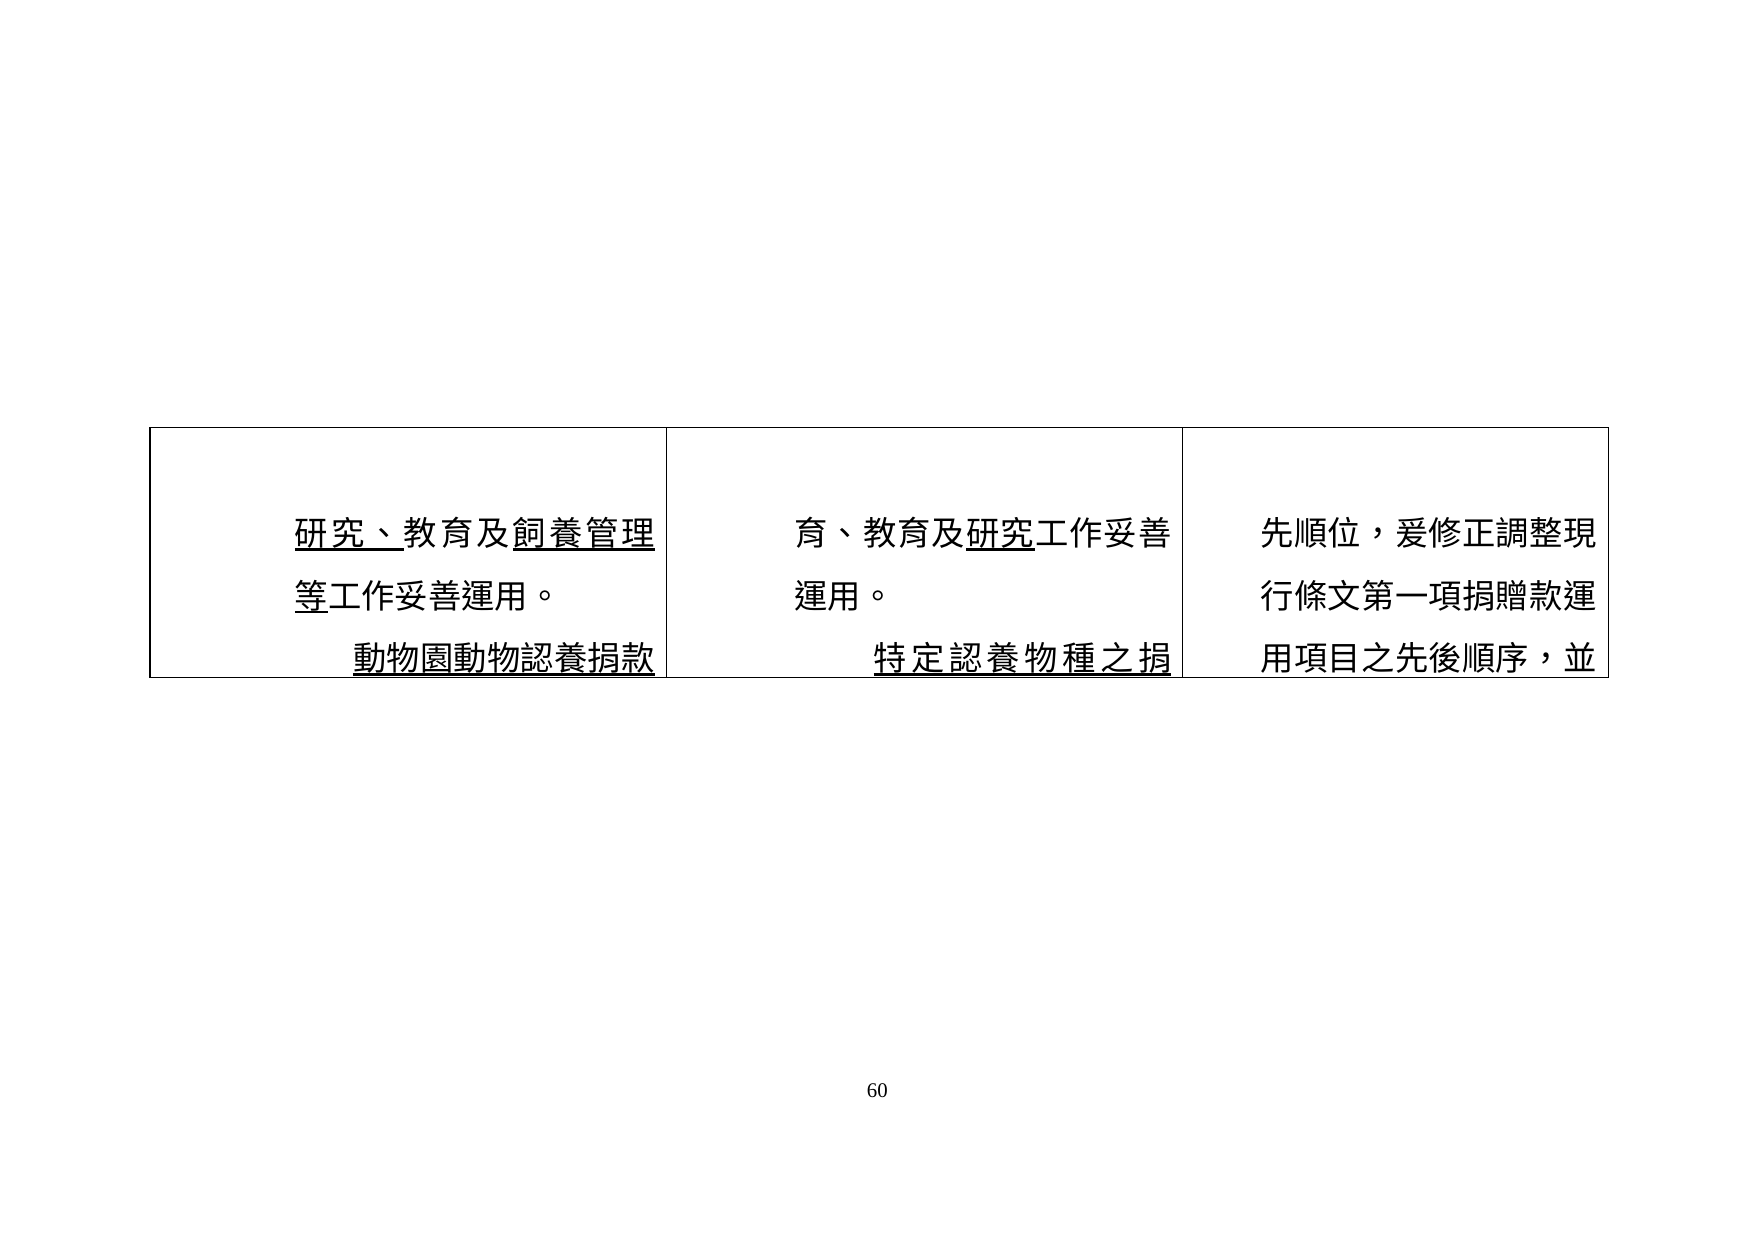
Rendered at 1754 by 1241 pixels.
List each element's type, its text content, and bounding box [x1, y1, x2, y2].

table_cell 先順位，爰修正調整現行條文第一項捐贈款運用項目之先後順序，並 [1183, 428, 1608, 677]
table_cell 研究、教育及飼養管理等工作妥善運用。 動物園動物認養捐款 [151, 428, 666, 677]
table_cell 育、教育及研究工作妥善運用。 特定認養物種之捐 [667, 428, 1182, 677]
